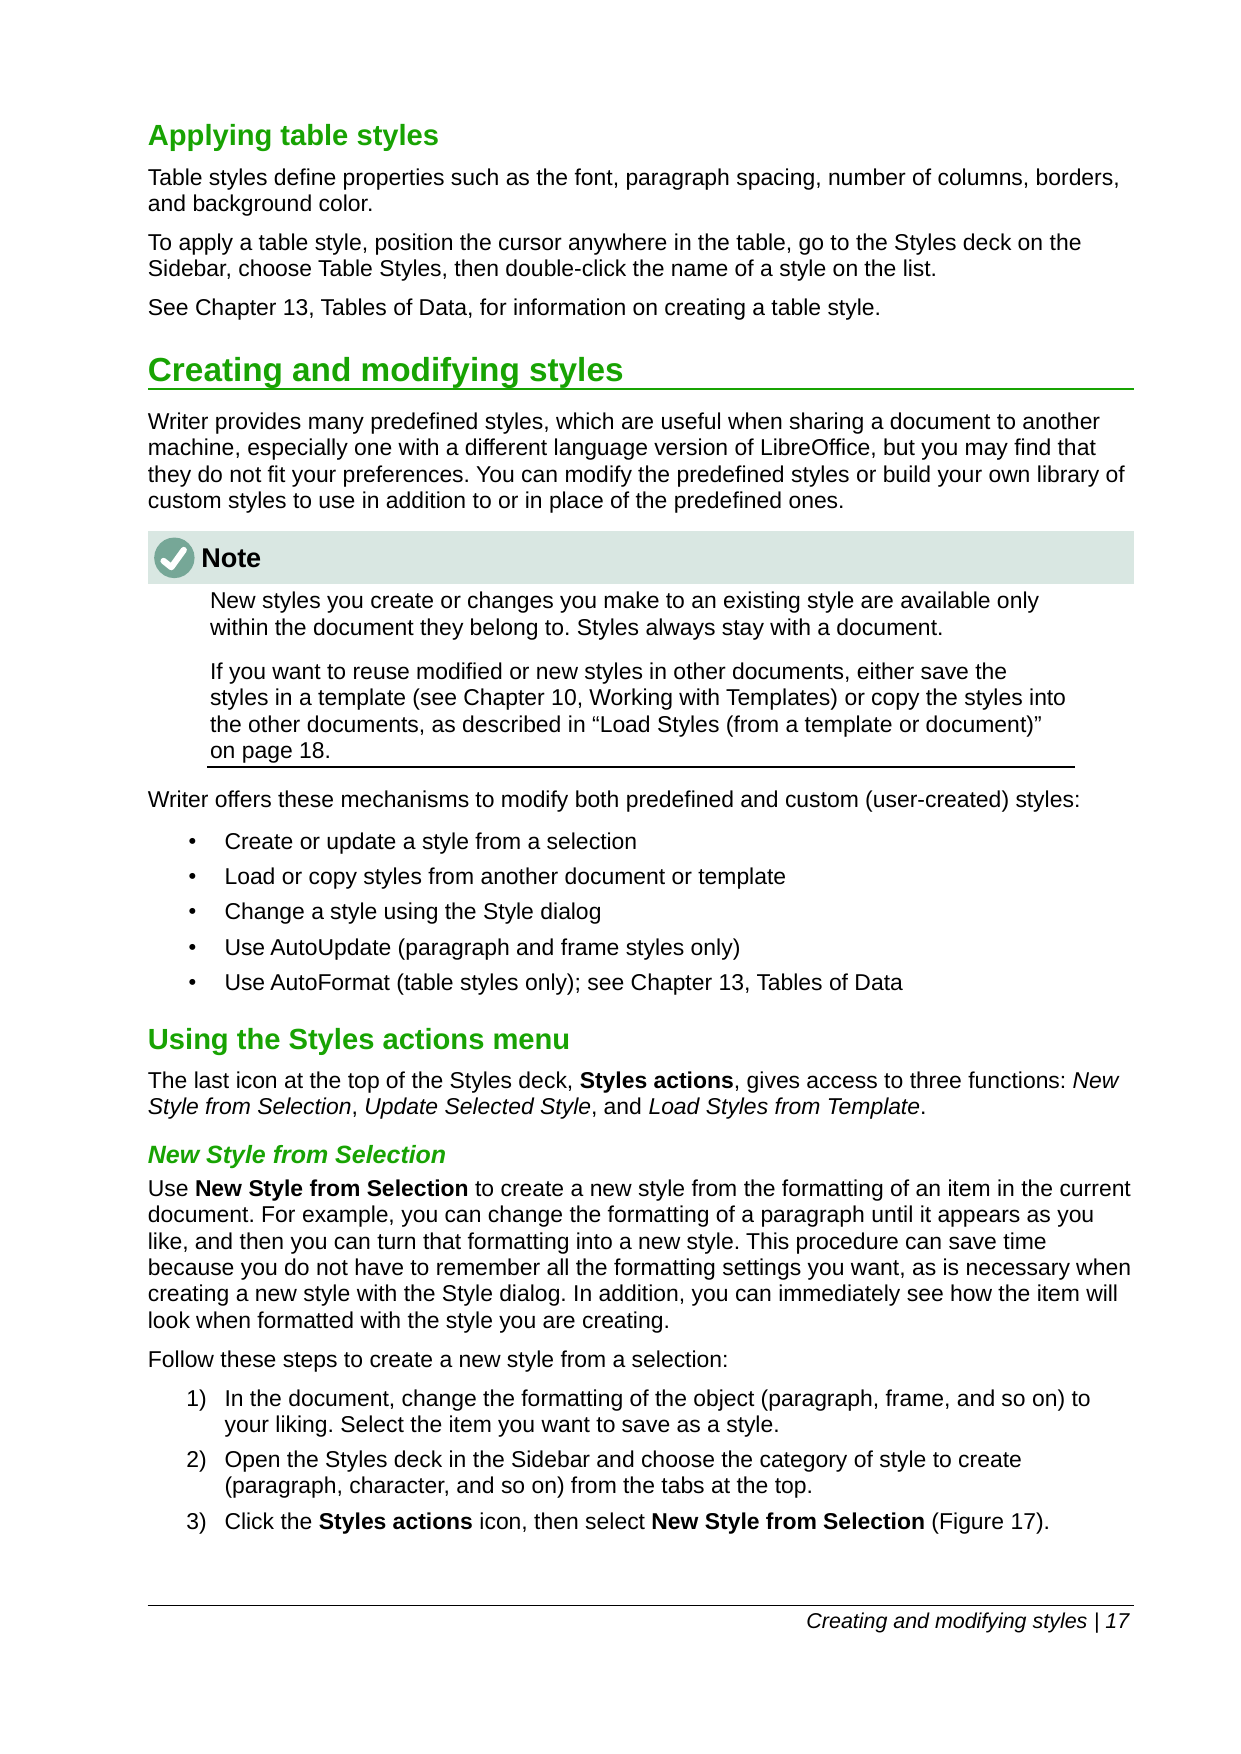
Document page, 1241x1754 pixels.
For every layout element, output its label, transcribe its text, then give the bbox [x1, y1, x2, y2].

subtitle Applying table styles [148, 118, 1134, 152]
text The last icon at the top of the Styles deck, Styles actions, gives access to three functions: New Style from Selection, Update Selected Style, and Load Styles from Template. [148, 1067, 1134, 1120]
subtitle New Style from Selection [148, 1140, 1134, 1169]
list In the document, change the formatting of the object (paragraph, frame, and so on) to your liking. Select the item you want to save as a style. [207, 1384, 1134, 1437]
subtitle Using the Styles actions menu [148, 1022, 1134, 1055]
list Follow these steps to create a new style from a selection: [148, 1346, 1134, 1372]
list Click the Styles actions icon, then select New Style from Selection (Figure 17). [207, 1508, 1134, 1534]
list Writer provides many predefined styles, which are useful when sharing a document to another machine, especially one with a different language version of LibreOffice, but you may find that they do not fit your preferences. You can modify the predefined styles or build your own library of custom styles to use in addition to or in place of the predefined ones. [148, 408, 1134, 513]
list Load or copy styles from another document or template [185, 860, 1134, 889]
list Create or update a style from a selection [185, 825, 1134, 854]
text See Chapter 13, Tables of Data, for information on creating a table style. [148, 294, 1134, 320]
text To apply a table style, position the cursor anywhere in the table, go to the Styles deck on the Sidebar, choose Table Styles, then double-click the name of a style on the list. [148, 229, 1134, 281]
list Use AutoUpdate (paragraph and frame styles only) [185, 931, 1134, 960]
text New styles you create or changes you make to an existing style are available only within the document they belong to. Styles always stay with a document. [207, 584, 1075, 640]
list Open the Styles deck in the Sidebar and choose the category of style to create (paragraph, character, and so on) from the tabs at the top. [207, 1446, 1134, 1499]
subtitle Creating and modifying styles [148, 350, 1134, 388]
subtitle Note [148, 531, 1134, 584]
list Use AutoFormat (table styles only); see Chapter 13, Tables of Data [185, 966, 1134, 998]
text Table styles define properties such as the font, paragraph spacing, number of columns, borders, and background color. [148, 163, 1134, 216]
text If you want to reuse modified or new styles in other documents, either save the styles in a template (see Chapter 10, Working with Templates) or copy the styles into the other documents, as described in “Load Styles (from a template or document)” on page 18. [207, 655, 1075, 766]
text Use New Style from Selection to create a new style from the formatting of an item in the current document. For example, you can change the formatting of a paragraph until it appears as you like, and then you can turn that formatting into a new style. This procedure can save time because you do not have to remember all the formatting settings you want, as is necessary when creating a new style with the Style dialog. In addition, you can immediately see how the item will look when formatted with the style you are creating. [148, 1175, 1134, 1333]
list Writer offers these mechanisms to modify both predefined and custom (user-created) styles: [148, 786, 1134, 812]
list Change a style using the Style dialog [185, 895, 1134, 925]
